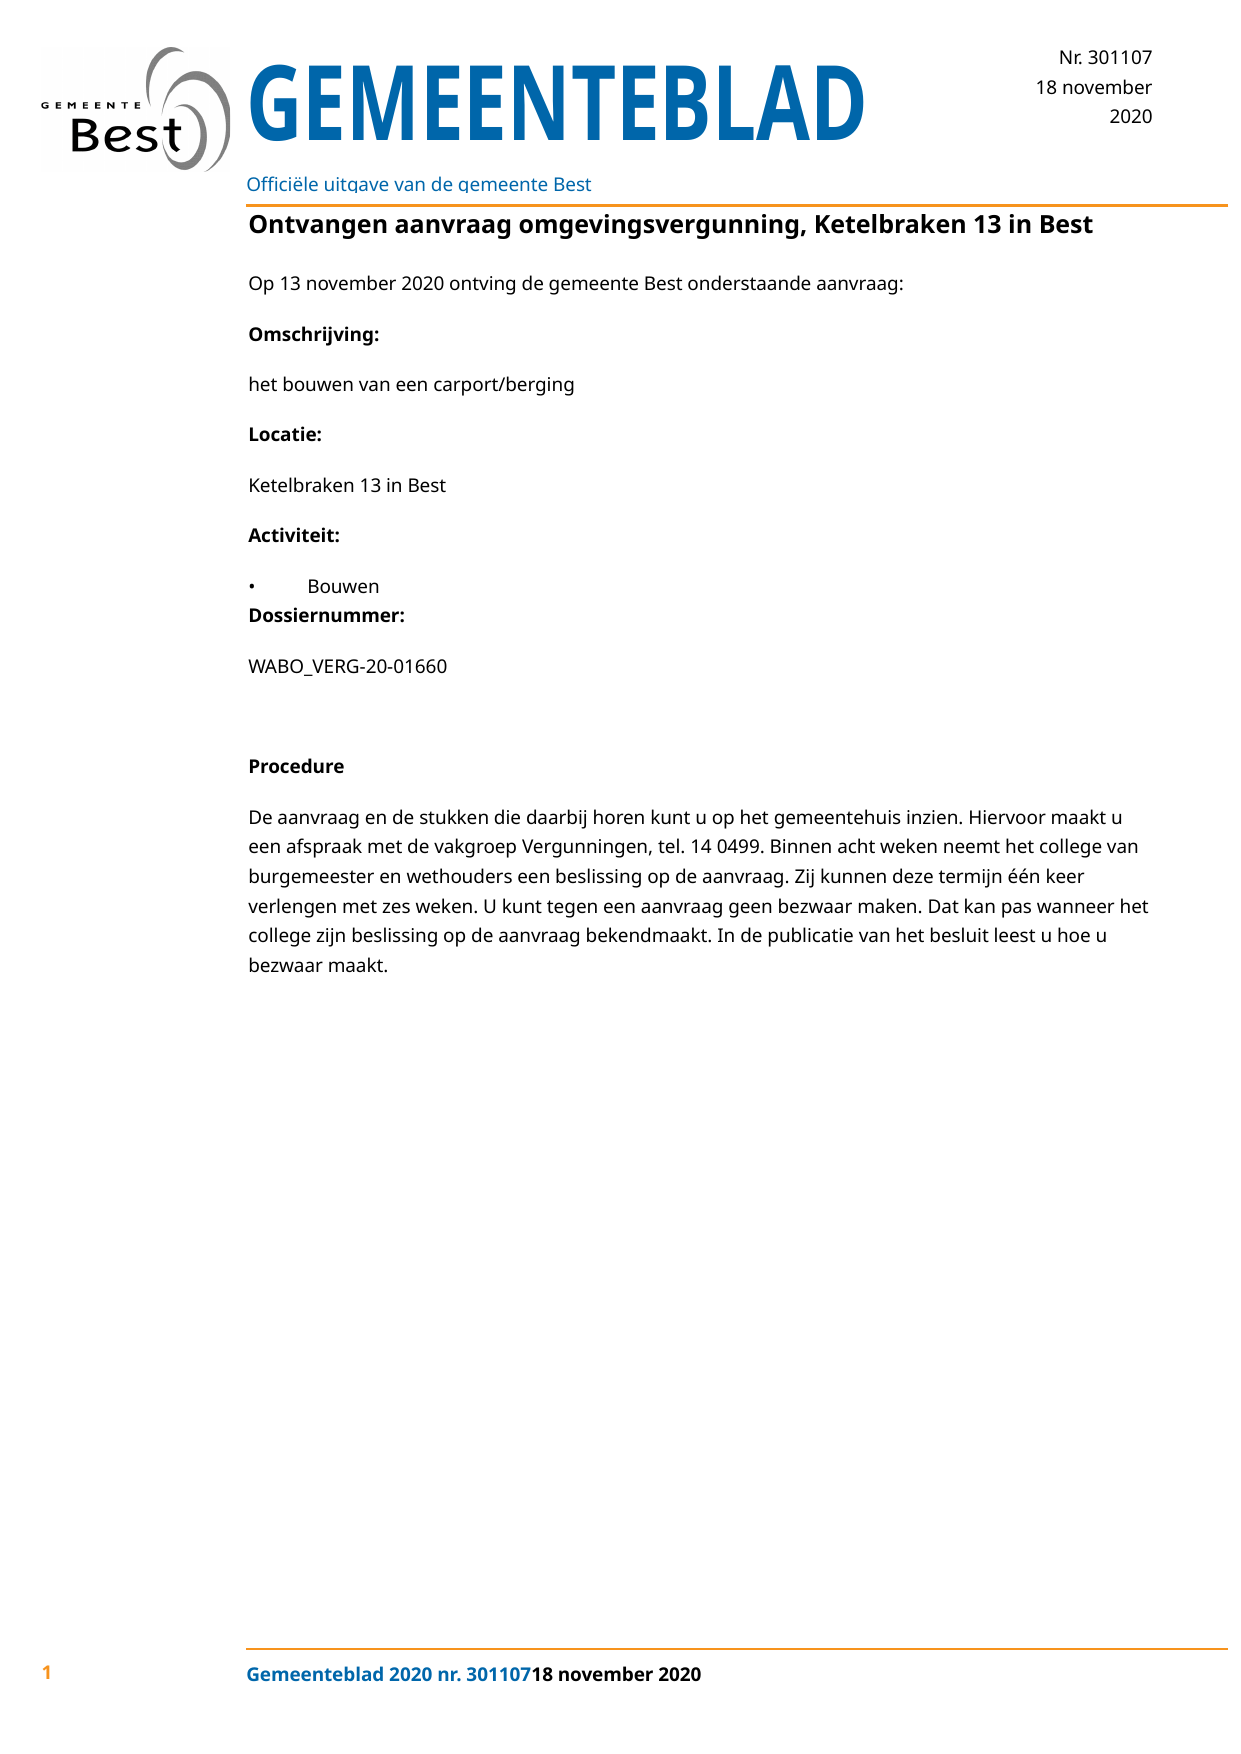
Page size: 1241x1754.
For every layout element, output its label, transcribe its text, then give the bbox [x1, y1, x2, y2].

text WABO_VERG-20-01660 [248, 653, 1152, 678]
text De aanvraag en de stukken die daarbij horen kunt u op het gemeentehuis inzien. Hiervoor maakt u een afspraak met de vakgroep Vergunningen, tel. 14 0499. Binnen acht weken neemt het college van burgemeester en wethouders een beslissing op de aanvraag. Zij kunnen deze termijn één keer verlengen met zes weken. U kunt tegen een aanvraag geen bezwaar maken. Dat kan pas wanneer het college zijn beslissing op de aanvraag bekendmaakt. In de publicatie van het besluit leest u hoe u bezwaar maakt. [248, 804, 1152, 978]
text Op 13 november 2020 ontving de gemeente Best onderstaande aanvraag: [248, 270, 1152, 296]
picture [41, 47, 231, 172]
text Ontvangen aanvraag omgevingsvergunning, Ketelbraken 13 in Best [248, 207, 1152, 241]
text het bouwen van een carport/berging [248, 371, 1152, 397]
text Activiteit: [248, 522, 1152, 548]
text Locatie: [248, 422, 1152, 447]
text Ketelbraken 13 in Best [248, 472, 1152, 498]
text Omschrijving: [248, 321, 1152, 346]
text Procedure [248, 754, 1152, 779]
text Dossiernummer: [248, 602, 1152, 628]
list Bouwen [248, 573, 1152, 598]
